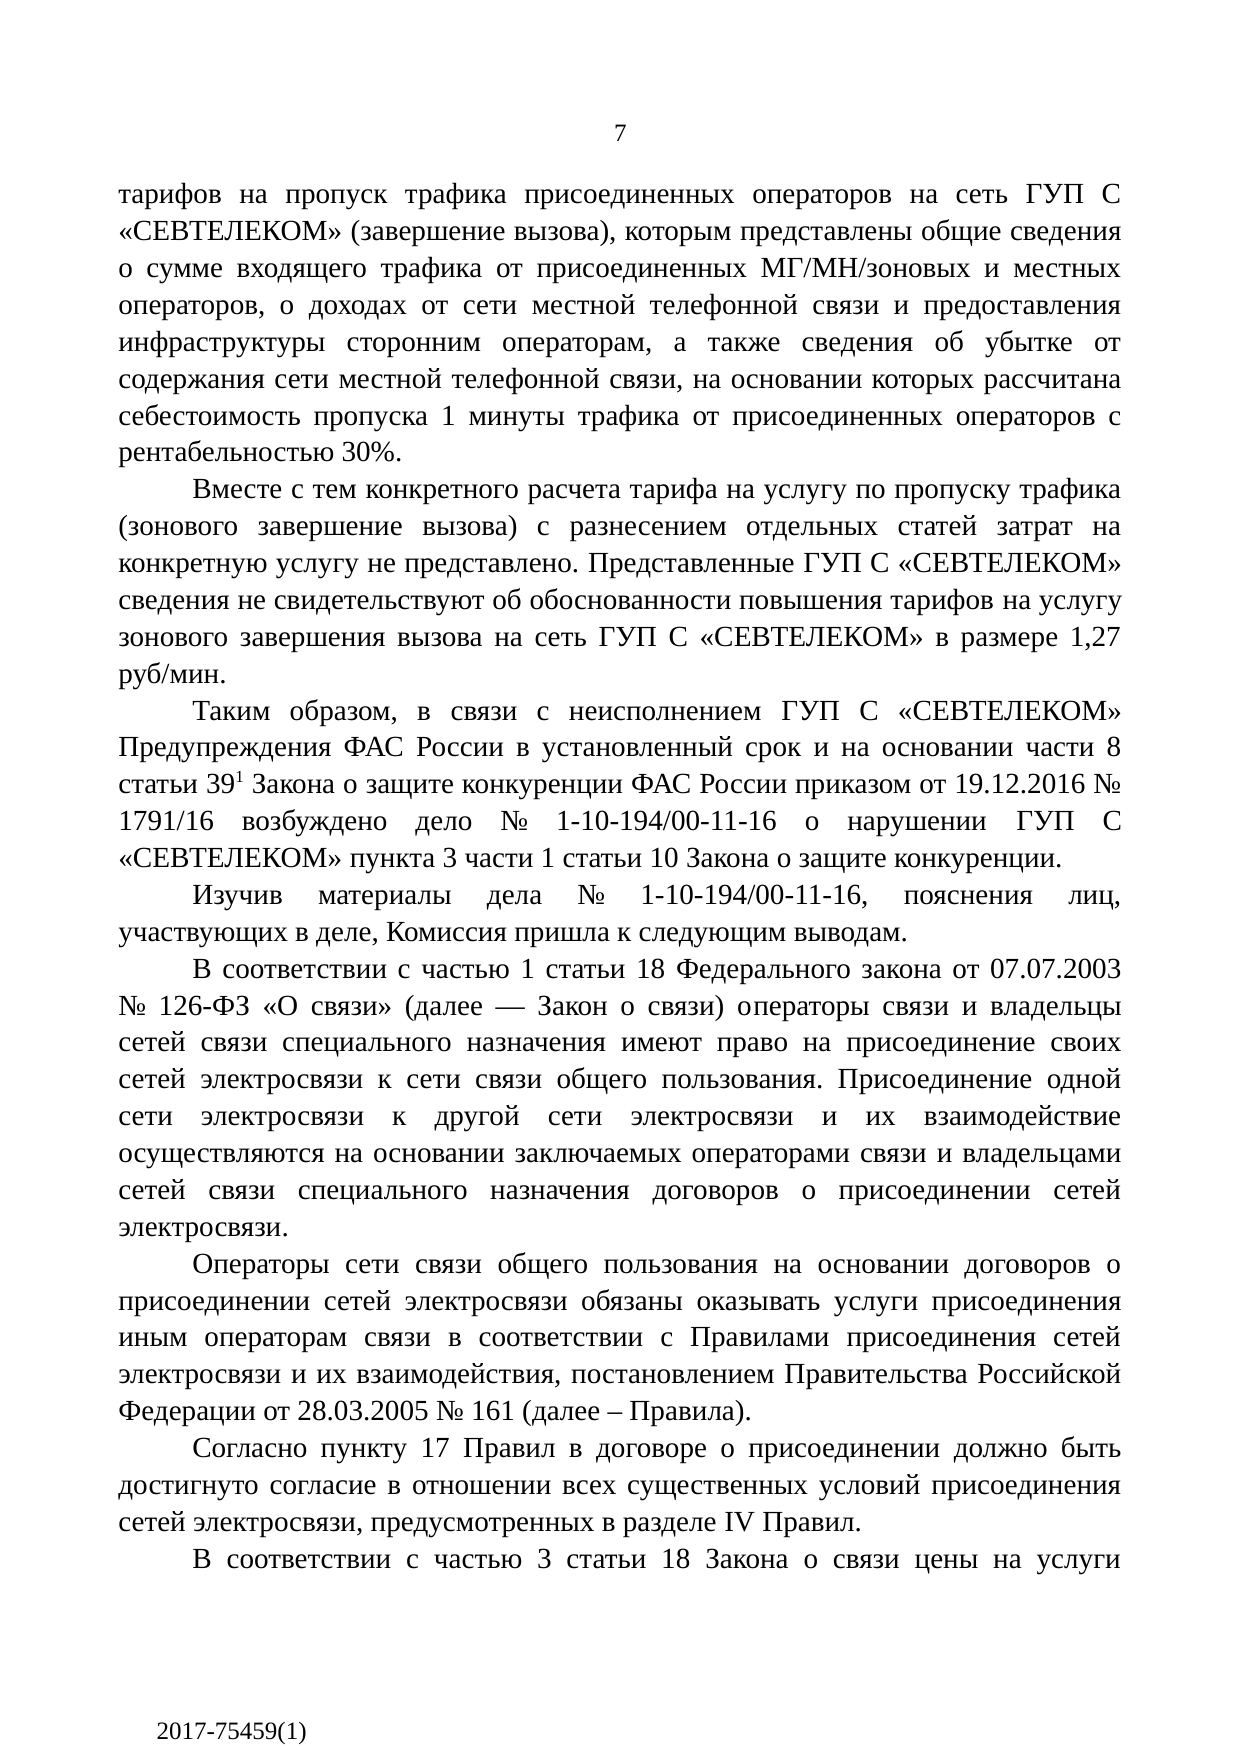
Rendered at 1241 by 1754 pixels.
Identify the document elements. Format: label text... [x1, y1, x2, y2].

text В соответствии с частью 1 статьи 18 Федерального закона от 07.07.2003 № 126-ФЗ «О связи» (далее — Закон о связи) операторы связи и владельцы сетей связи специального назначения имеют право на присоединение своих сетей электросвязи к сети связи общего пользования. Присоединение одной сети электросвязи к другой сети электросвязи и их взаимодействие осуществляются на основании заключаемых операторами связи и владельцами сетей связи специального назначения договоров о присоединении сетей электросвязи. [118, 951, 1122, 1242]
text тарифов на пропуск трафика присоединенных операторов на сеть ГУП С «СЕВТЕЛЕКОМ» (завершение вызова), которым представлены общие сведения о сумме входящего трафика от присоединенных МГ/МН/зоновых и местных операторов, о доходах от сети местной телефонной связи и предоставления инфраструктуры сторонним операторам, а также сведения об убытке от содержания сети местной телефонной связи, на основании которых рассчитана себестоимость пропуска 1 минуты трафика от присоединенных операторов с рентабельностью 30%. [118, 176, 1122, 468]
text В соответствии с частью 3 статьи 18 Закона о связи цены на услуги [118, 1541, 1122, 1574]
text Изучив материалы дела № 1-10-194/00-11-16, пояснения лиц, участвующих в деле, Комиссия пришла к следующим выводам. [118, 877, 1122, 947]
text Таким образом, в связи с неисполнением ГУП С «СЕВТЕЛЕКОМ» Предупреждения ФАС России в установленный срок и на основании части 8 статьи 391 Закона о защите конкуренции ФАС России приказом от 19.12.2016 № 1791/16 возбуждено дело № 1-10-194/00-11-16 о нарушении ГУП С «СЕВТЕЛЕКОМ» пункта 3 части 1 статьи 10 Закона о защите конкуренции. [118, 693, 1122, 874]
text Операторы сети связи общего пользования на основании договоров о присоединении сетей электросвязи обязаны оказывать услуги присоединения иным операторам связи в соответствии с Правилами присоединения сетей электросвязи и их взаимодействия, постановлением Правительства Российской Федерации от 28.03.2005 № 161 (далее – Правила). [118, 1246, 1122, 1427]
text Согласно пункту 17 Правил в договоре о присоединении должно быть достигнуто согласие в отношении всех существенных условий присоединения сетей электросвязи, предусмотренных в разделе IV Правил. [118, 1430, 1122, 1537]
text Вместе с тем конкретного расчета тарифа на услугу по пропуску трафика (зонового завершение вызова) с разнесением отдельных статей затрат на конкретную услугу не представлено. Представленные ГУП С «СЕВТЕЛЕКОМ» сведения не свидетельствуют об обоснованности повышения тарифов на услугу зонового завершения вызова на сеть ГУП С «СЕВТЕЛЕКОМ» в размере 1,27 руб/мин. [118, 471, 1122, 689]
